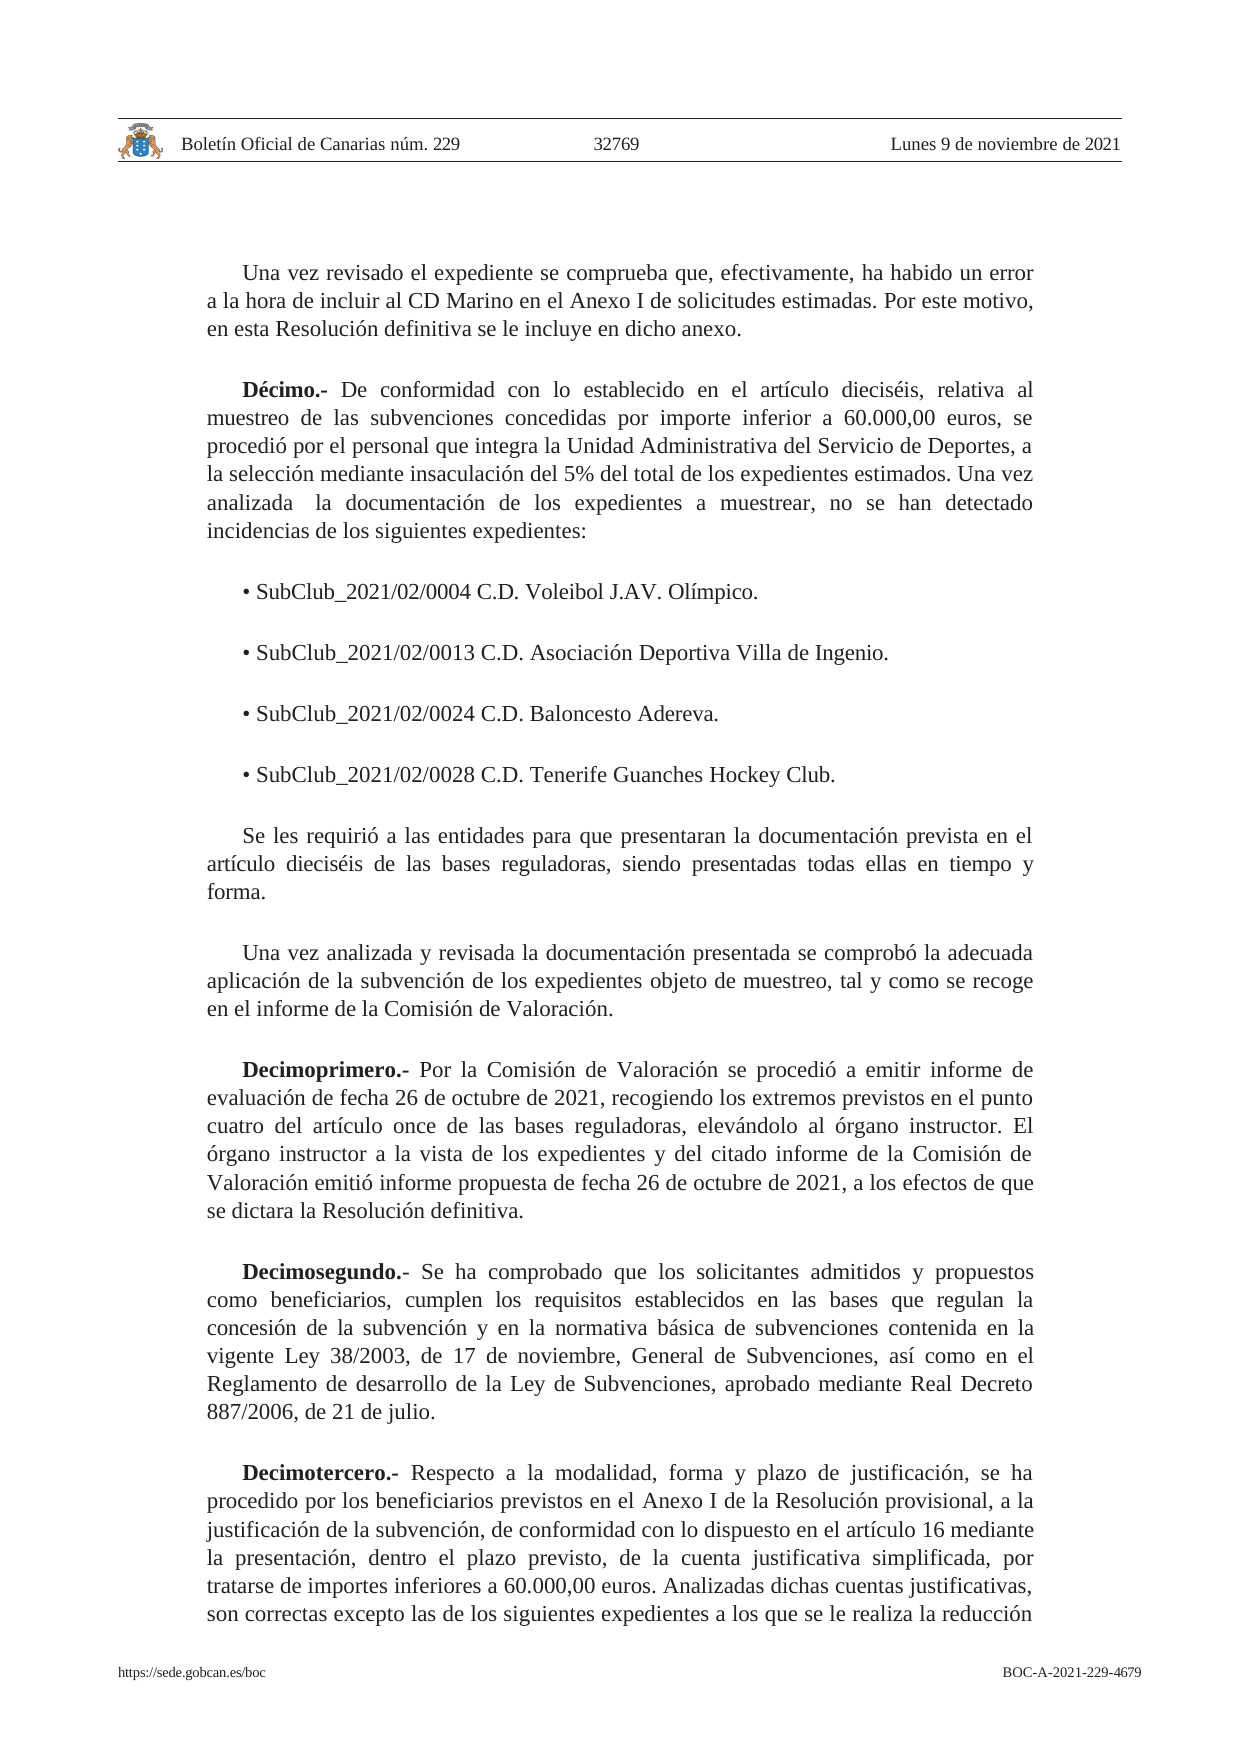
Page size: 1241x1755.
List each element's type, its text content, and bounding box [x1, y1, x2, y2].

text Decimosegundo.- Se ha comprobado que los solicitantes admitidos y propuestos como beneficiarios, cumplen los requisitos establecidos en las bases que regulan la concesión de la subvención y en la normativa básica de subvenciones contenida en la vigente Ley 38/2003, de 17 de noviembre, General de Subvenciones, así como en el Reglamento de desarrollo de la Ley de Subvenciones, aprobado mediante Real Decreto 887/2006, de 21 de julio. [207, 1258, 1034, 1425]
text Se les requirió a las entidades para que presentaran la documentación prevista en el artículo dieciséis de las bases reguladoras, siendo presentadas todas ellas en tiempo y forma. [207, 822, 1034, 904]
text Decimotercero.- Respecto a la modalidad, forma y plazo de justificación, se ha procedido por los beneficiarios previstos en el Anexo I de la Resolución provisional, a la justificación de la subvención, de conformidad con lo dispuesto en el artículo 16 mediante la presentación, dentro el plazo previsto, de la cuenta justificativa simplificada, por tratarse de importes inferiores a 60.000,00 euros. Analizadas dichas cuentas justificativas, son correctas excepto las de los siguientes expedientes a los que se le realiza la reducción [207, 1459, 1034, 1626]
list SubClub_2021/02/0028 C.D. Tenerife Guanches Hockey Club. [242, 761, 1066, 787]
list SubClub_2021/02/0013 C.D. Asociación Deportiva Villa de Ingenio. [242, 639, 1066, 665]
text Una vez analizada y revisada la documentación presentada se comprobó la adecuada aplicación de la subvención de los expedientes objeto de muestreo, tal y como se recoge en el informe de la Comisión de Valoración. [207, 939, 1034, 1022]
text Una vez revisado el expediente se comprueba que, efectivamente, ha habido un error a la hora de incluir al CD Marino en el Anexo I de solicitudes estimadas. Por este motivo, en esta Resolución definitiva se le incluye en dicho anexo. [207, 259, 1034, 342]
list SubClub_2021/02/0004 C.D. Voleibol J.AV. Olímpico. [242, 578, 1066, 604]
text Décimo.- De conformidad con lo establecido en el artículo dieciséis, relativa al muestreo de las subvenciones concedidas por importe inferior a 60.000,00 euros, se procedió por el personal que integra la Unidad Administrativa del Servicio de Deportes, a la selección mediante insaculación del 5% del total de los expedientes estimados. Una vez analizada la documentación de los expedientes a muestrear, no se han detectado incidencias de los siguientes expedientes: [207, 376, 1034, 543]
text Decimoprimero.- Por la Comisión de Valoración se procedió a emitir informe de evaluación de fecha 26 de octubre de 2021, recogiendo los extremos previstos en el punto cuatro del artículo once de las bases reguladoras, elevándolo al órgano instructor. El órgano instructor a la vista de los expedientes y del citado informe de la Comisión de Valoración emitió informe propuesta de fecha 26 de octubre de 2021, a los efectos de que se dictara la Resolución definitiva. [207, 1056, 1034, 1223]
list SubClub_2021/02/0024 C.D. Baloncesto Adereva. [242, 700, 1066, 726]
